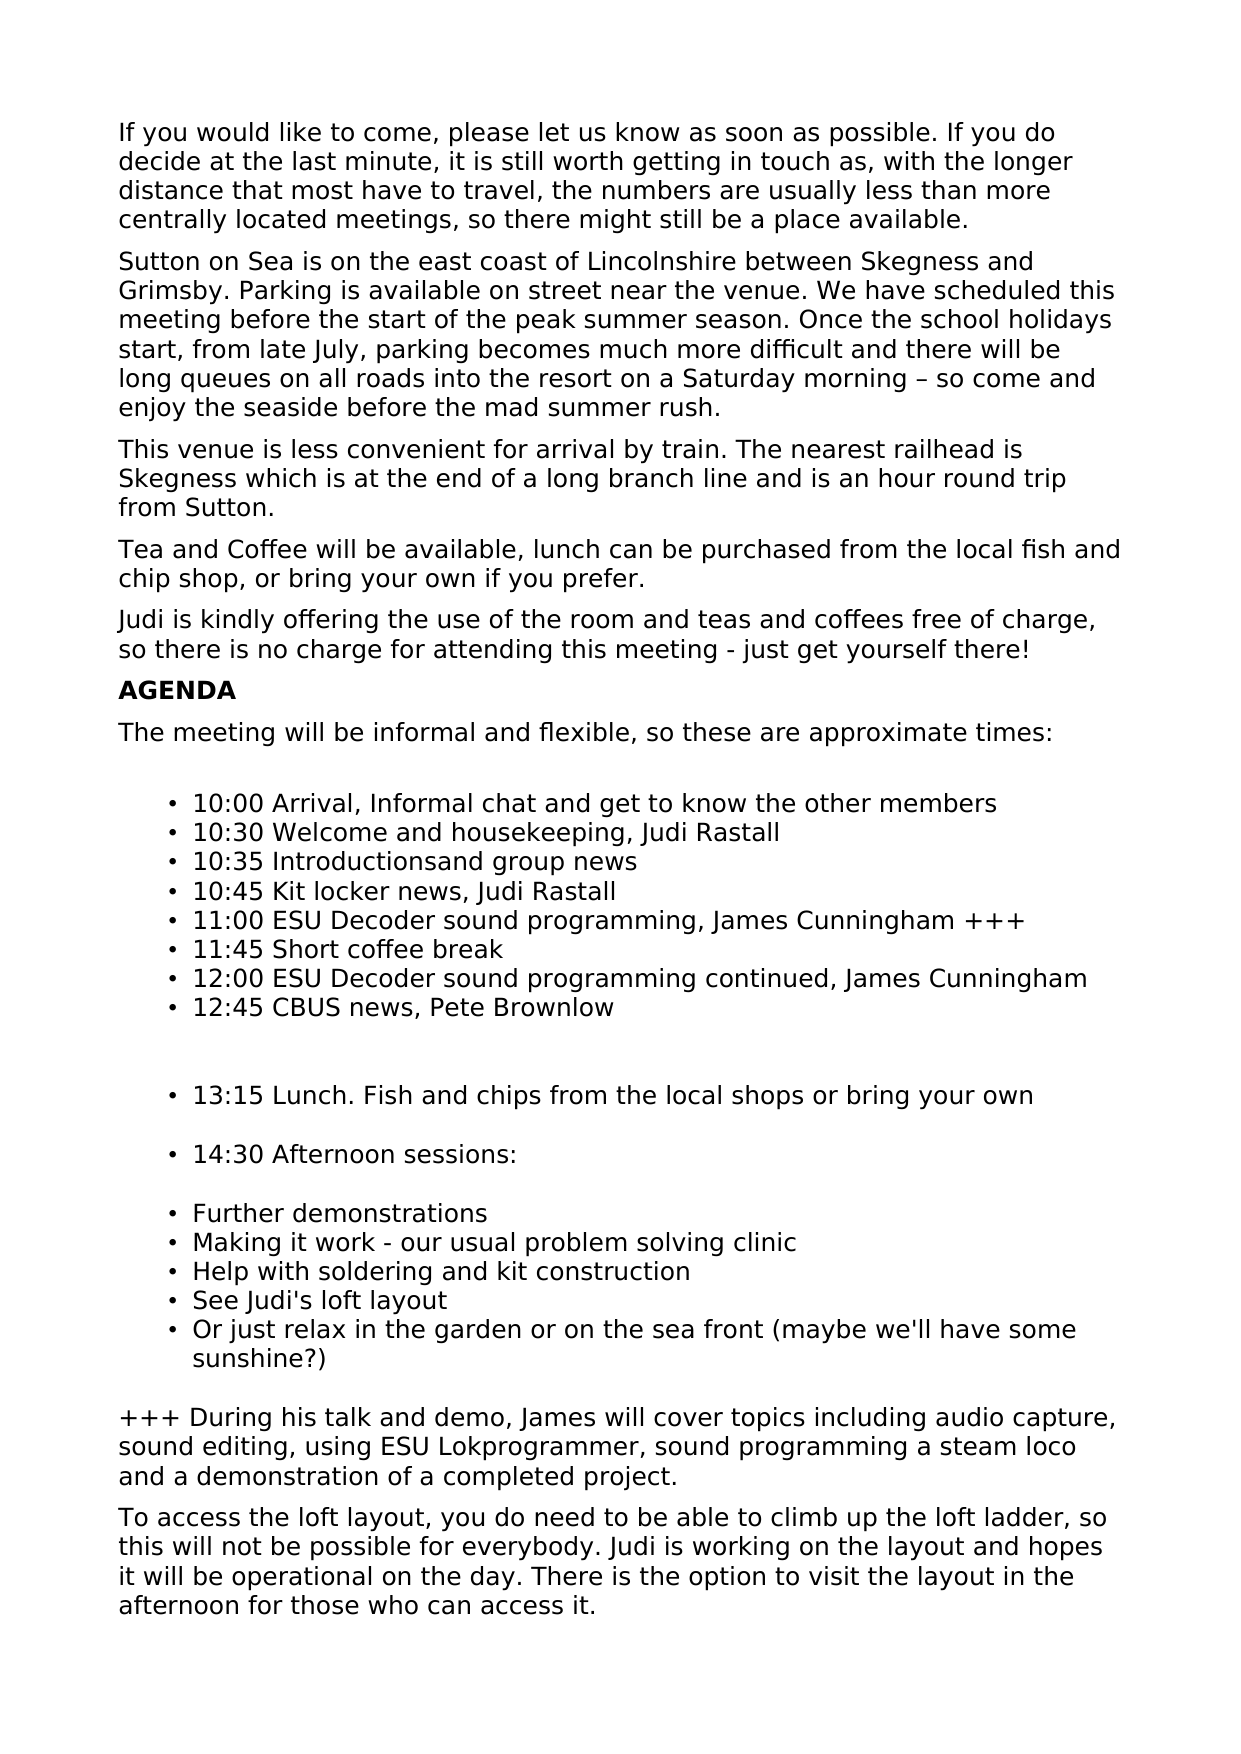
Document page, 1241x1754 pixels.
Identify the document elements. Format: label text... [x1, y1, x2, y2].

list 10:00 Arrival, Informal chat and get to know the other members [177, 789, 1122, 818]
list Making it work - our usual problem solving clinic [177, 1228, 1122, 1257]
text This venue is less convenient for arrival by train. The nearest railhead is Skegness which is at the end of a long branch line and is an hour round trip from Sutton. [118, 435, 1122, 522]
text +++ During his talk and demo, James will cover topics including audio capture, sound editing, using ESU Lokprogrammer, sound programming a steam loco and a demonstration of a completed project. [118, 1403, 1122, 1491]
list Further demonstrations [177, 1199, 1122, 1228]
text Tea and Coffee will be available, lunch can be purchased from the local fish and chip shop, or bring your own if you prefer. [118, 535, 1122, 593]
list 10:35 Introductionsand group news [177, 848, 1122, 877]
list 11:00 ESU Decoder sound programming, James Cunningham +++ [177, 906, 1122, 935]
list Or just relax in the garden or on the sea front (maybe we'll have some sunshine?) [177, 1316, 1122, 1374]
text AGENDA [118, 676, 1122, 706]
text If you would like to come, please let us know as soon as possible. If you do decide at the last minute, it is still worth getting in touch as, with the longer distance that most have to travel, the numbers are usually less than more centrally located meetings, so there might still be a place available. [118, 118, 1122, 235]
list 11:45 Short coffee break [177, 935, 1122, 964]
list See Judi's loft layout [177, 1286, 1122, 1316]
list 12:45 CBUS news, Pete Brownlow [177, 993, 1122, 1023]
list 14:30 Afternoon sessions: [177, 1140, 1122, 1169]
list 12:00 ESU Decoder sound programming continued, James Cunningham [177, 964, 1122, 993]
list 10:45 Kit locker news, Judi Rastall [177, 877, 1122, 906]
list Help with soldering and kit construction [177, 1257, 1122, 1286]
list 13:15 Lunch. Fish and chips from the local shops or bring your own [177, 1082, 1122, 1111]
text Sutton on Sea is on the east coast of Lincolnshire between Skegness and Grimsby. Parking is available on street near the venue. We have scheduled this meeting before the start of the peak summer season. Once the school holidays start, from late July, parking becomes much more difficult and there will be long queues on all roads into the resort on a Saturday morning – so come and enjoy the seaside before the mad summer rush. [118, 247, 1122, 422]
text To access the loft layout, you do need to be able to climb up the loft ladder, so this will not be possible for everybody. Judi is working on the layout and hopes it will be operational on the day. There is the option to visit the layout in the afternoon for those who can access it. [118, 1503, 1122, 1620]
list 10:30 Welcome and housekeeping, Judi Rastall [177, 818, 1122, 848]
text Judi is kindly offering the use of the room and teas and coffees free of charge, so there is no charge for attending this meeting - just get yourself there! [118, 606, 1122, 664]
text The meeting will be informal and flexible, so these are approximate times: [118, 718, 1122, 747]
